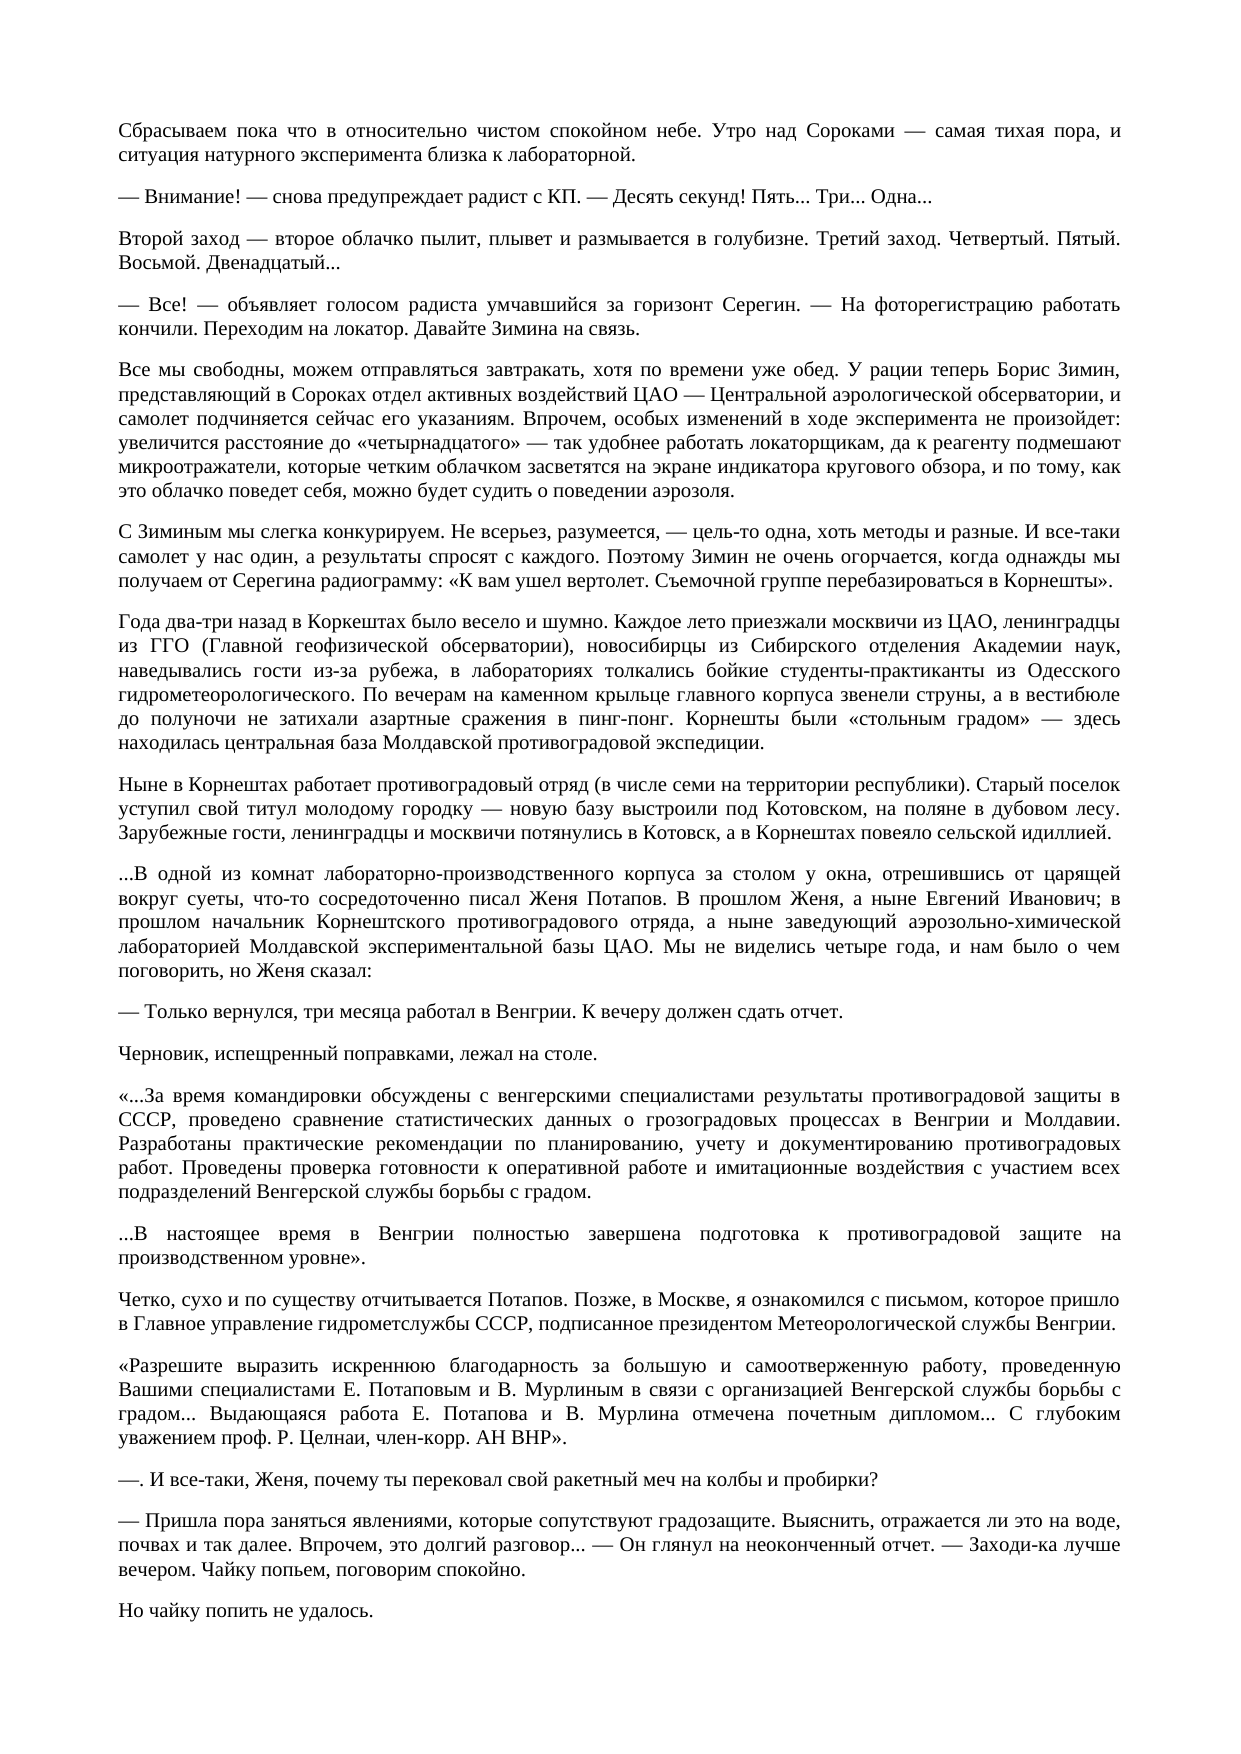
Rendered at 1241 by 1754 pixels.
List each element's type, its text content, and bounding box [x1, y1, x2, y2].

text — Внимание! — снова предупреждает радист с КП. — Десять секунд! Пять... Три... Одна... [118, 184, 1122, 208]
text Сбрасываем пока что в относительно чистом спокойном небе. Утро над Сороками — самая тихая пора, и ситуация натурного эксперимента близка к лабораторной. [118, 118, 1122, 166]
text Все мы свободны, можем отправляться завтракать, хотя по времени уже обед. У рации теперь Борис Зимин, представляющий в Сороках отдел активных воздействий ЦАО — Центральной аэрологической обсерватории, и самолет подчиняется сейчас его указаниям. Впрочем, особых изменений в ходе эксперимента не произойдет: увеличится расстояние до «четырнадцатого» — так удобнее работать локаторщикам, да к реагенту подмешают микроотражатели, которые четким облачком засветятся на экране индикатора кругового обзора, и по тому, как это облачко поведет себя, можно будет судить о поведении аэрозоля. [118, 357, 1122, 502]
text —. И все-таки, Женя, почему ты перековал свой ракетный меч на колбы и пробирки? [118, 1467, 1122, 1491]
text ...В одной из комнат лабораторно-производственного корпуса за столом у окна, отрешившись от царящей вокруг суеты, что-то сосредоточенно писал Женя Потапов. В прошлом Женя, а ныне Евгений Иванович; в прошлом начальник Корнештского противоградового отряда, а ныне заведующий аэрозольно-химической лабораторией Молдавской экспериментальной базы ЦАО. Мы не виделись четыре года, и нам было о чем поговорить, но Женя сказал: [118, 861, 1122, 982]
text «...За время командировки обсуждены с венгерскими специалистами результаты противоградовой защиты в СССР, проведено сравнение статистических данных о грозоградовых процессах в Венгрии и Молдавии. Разработаны практические рекомендации по планированию, учету и документированию противоградовых работ. Проведены проверка готовности к оперативной работе и имитационные воздействия с участием всех подразделений Венгерской службы борьбы с градом. [118, 1083, 1122, 1203]
text Второй заход — второе облачко пылит, плывет и размывается в голубизне. Третий заход. Четвертый. Пятый. Восьмой. Двенадцатый... [118, 226, 1122, 274]
text Ныне в Корнештах работает противоградовый отряд (в числе семи на территории республики). Старый поселок уступил свой титул молодому городку — новую базу выстроили под Котовском, на поляне в дубовом лесу. Зарубежные гости, ленинградцы и москвичи потянулись в Котовск, а в Корнештах повеяло сельской идиллией. [118, 771, 1122, 844]
text Четко, сухо и по существу отчитывается Потапов. Позже, в Москве, я ознакомился с письмом, которое пришло в Главное управление гидрометслужбы СССР, подписанное президентом Метеорологической службы Венгрии. [118, 1287, 1122, 1335]
text С Зиминым мы слегка конкурируем. Не всерьез, разумеется, — цель-то одна, хоть методы и разные. И все-таки самолет у нас один, а результаты спросят с каждого. Поэтому Зимин не очень огорчается, когда однажды мы получаем от Серегина радиограмму: «К вам ушел вертолет. Съемочной группе перебазироваться в Корнешты». [118, 519, 1122, 592]
text Черновик, испещренный поправками, лежал на столе. [118, 1041, 1122, 1065]
text «Разрешите выразить искреннюю благодарность за большую и самоотверженную работу, проведенную Вашими специалистами Е. Потаповым и В. Мурлиным в связи с организацией Венгерской службы борьбы с градом... Выдающаяся работа Е. Потапова и В. Мурлина отмечена почетным дипломом... С глубоким уважением проф. Р. Целнаи, член-корр. АН ВНР». [118, 1353, 1122, 1449]
text — Только вернулся, три месяца работал в Венгрии. К вечеру должен сдать отчет. [118, 999, 1122, 1023]
text — Все! — объявляет голосом радиста умчавшийся за горизонт Серегин. — На фоторегистрацию работать кончили. Переходим на локатор. Давайте Зимина на связь. [118, 292, 1122, 340]
text Года два-три назад в Коркештах было весело и шумно. Каждое лето приезжали москвичи из ЦАО, ленинградцы из ГГО (Главной геофизической обсерватории), новосибирцы из Сибирского отделения Академии наук, наведывались гости из-за рубежа, в лабораториях толкались бойкие студенты-практиканты из Одесского гидрометеорологического. По вечерам на каменном крыльце главного корпуса звенели струны, а в вестибюле до полуночи не затихали азартные сражения в пинг-понг. Корнешты были «стольным градом» — здесь находилась центральная база Молдавской противоградовой экспедиции. [118, 609, 1122, 754]
text — Пришла пора заняться явлениями, которые сопутствуют градозащите. Выяснить, отражается ли это на воде, почвах и так далее. Впрочем, это долгий разговор... — Он глянул на неоконченный отчет. — Заходи-ка лучше вечером. Чайку попьем, поговорим спокойно. [118, 1508, 1122, 1581]
text Но чайку попить не удалось. [118, 1598, 1122, 1622]
text ...В настоящее время в Венгрии полностью завершена подготовка к противоградовой защите на производственном уровне». [118, 1221, 1122, 1269]
